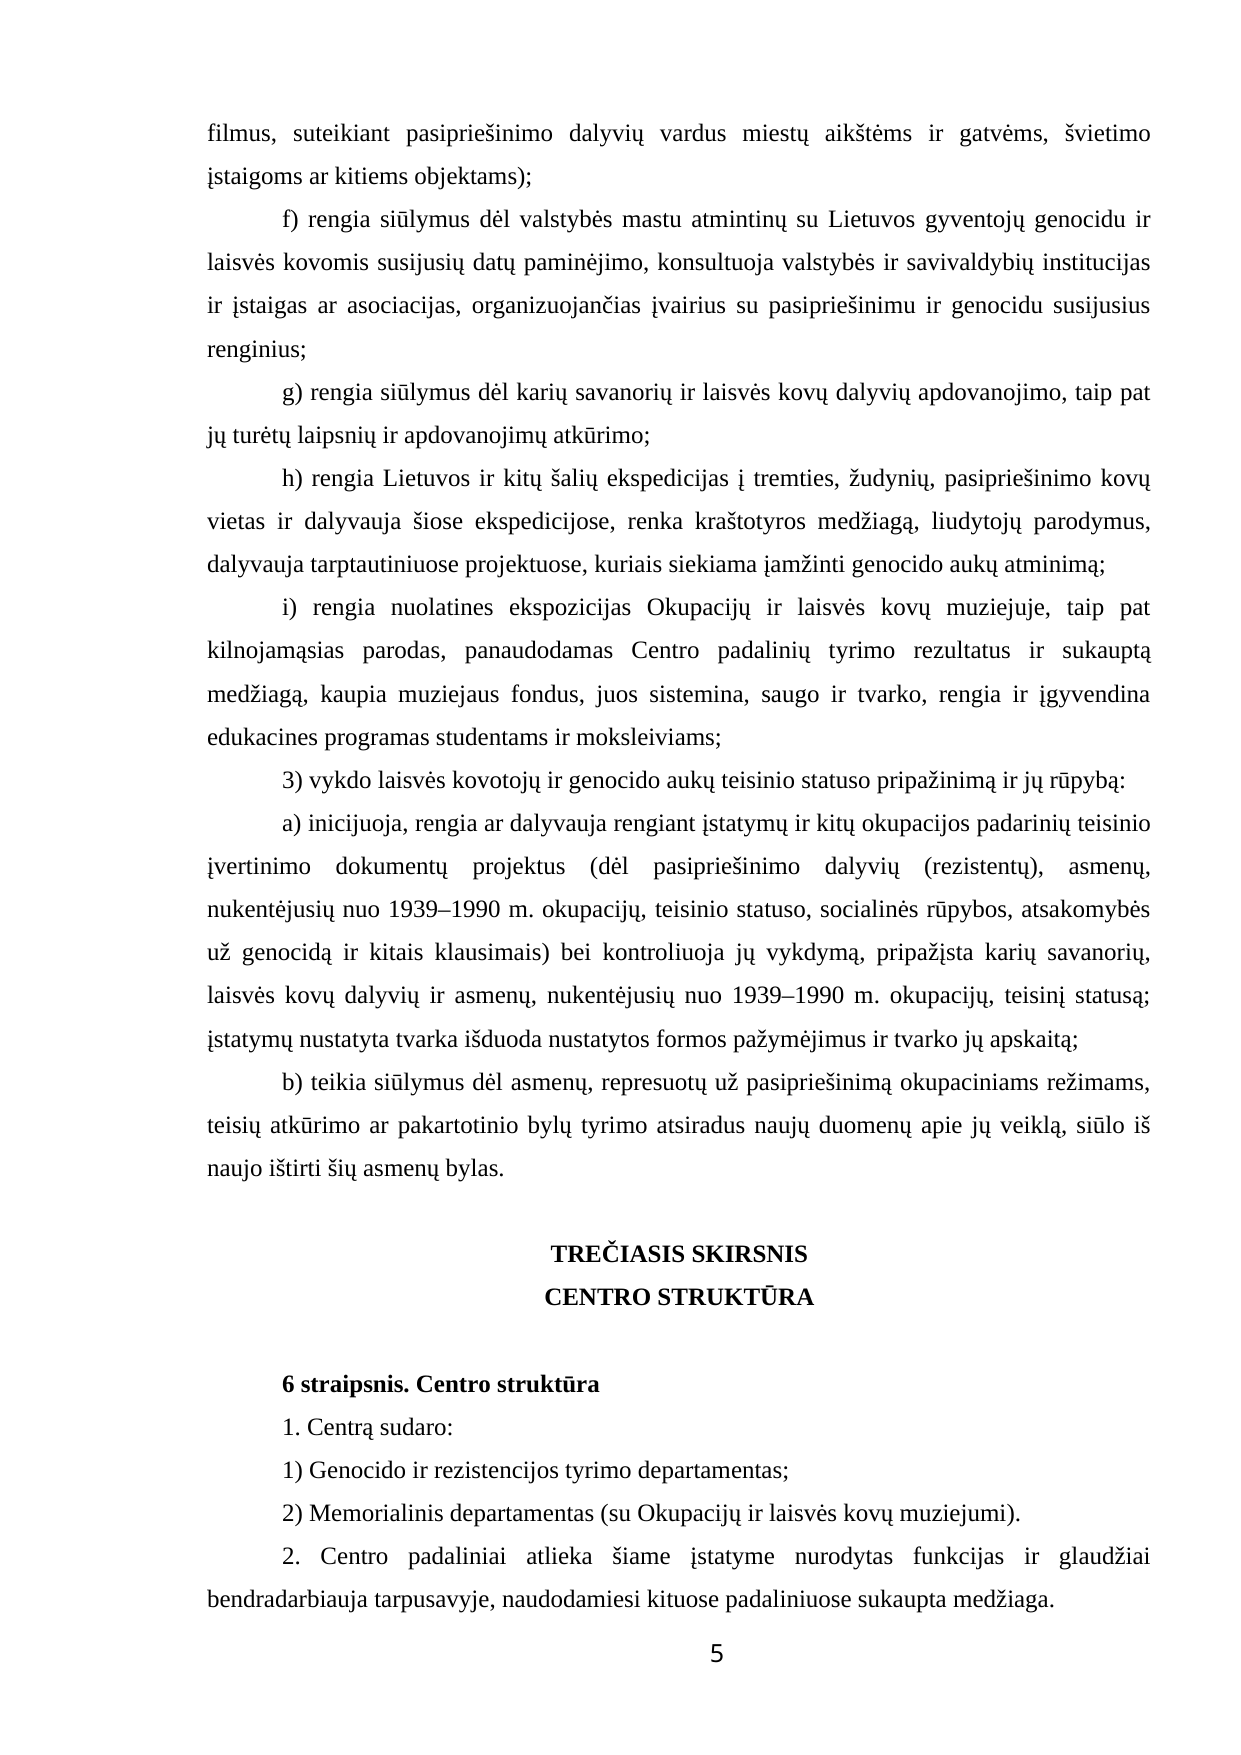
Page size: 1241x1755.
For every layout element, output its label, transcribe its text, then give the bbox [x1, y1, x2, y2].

text CENTRO STRUKTŪRA [207, 1282, 1152, 1311]
text filmus, suteikiant pasipriešinimo dalyvių vardus miestų aikštėms ir gatvėms, švietimo įstaigoms ar kitiems objektams); [207, 118, 1152, 190]
text a) inicijuoja, rengia ar dalyvauja rengiant įstatymų ir kitų okupacijos padarinių teisinio įvertinimo dokumentų projektus (dėl pasipriešinimo dalyvių (rezistentų), asmenų, nukentėjusių nuo 1939–1990 m. okupacijų, teisinio statuso, socialinės rūpybos, atsakomybės už genocidą ir kitais klausimais) bei kontroliuoja jų vykdymą, pripažįsta karių savanorių, laisvės kovų dalyvių ir asmenų, nukentėjusių nuo 1939–1990 m. okupacijų, teisinį statusą; įstatymų nustatyta tvarka išduoda nustatytos formos pažymėjimus ir tvarko jų apskaitą; [207, 808, 1152, 1052]
text b) teikia siūlymus dėl asmenų, represuotų už pasipriešinimą okupaciniams režimams, teisių atkūrimo ar pakartotinio bylų tyrimo atsiradus naujų duomenų apie jų veiklą, siūlo iš naujo ištirti šių asmenų bylas. [207, 1067, 1152, 1182]
text 2) Memorialinis departamentas (su Okupacijų ir laisvės kovų muziejumi). [207, 1498, 1152, 1527]
text 6 straipsnis. Centro struktūra [207, 1369, 1152, 1397]
text TREČIASIS SKIRSNIS [207, 1239, 1152, 1268]
text f) rengia siūlymus dėl valstybės mastu atmintinų su Lietuvos gyventojų genocidu ir laisvės kovomis susijusių datų paminėjimo, konsultuoja valstybės ir savivaldybių institucijas ir įstaigas ar asociacijas, organizuojančias įvairius su pasipriešinimu ir genocidu susijusius renginius; [207, 204, 1152, 362]
text 2. Centro padaliniai atlieka šiame įstatyme nurodytas funkcijas ir glaudžiai bendradarbiauja tarpusavyje, naudodamiesi kituose padaliniuose sukaupta medžiaga. [207, 1541, 1152, 1613]
text 3) vykdo laisvės kovotojų ir genocido aukų teisinio statuso pripažinimą ir jų rūpybą: [207, 765, 1152, 794]
text i) rengia nuolatines ekspozicijas Okupacijų ir laisvės kovų muziejuje, taip pat kilnojamąsias parodas, panaudodamas Centro padalinių tyrimo rezultatus ir sukauptą medžiagą, kaupia muziejaus fondus, juos sistemina, saugo ir tvarko, rengia ir įgyvendina edukacines programas studentams ir moksleiviams; [207, 592, 1152, 751]
text h) rengia Lietuvos ir kitų šalių ekspedicijas į tremties, žudynių, pasipriešinimo kovų vietas ir dalyvauja šiose ekspedicijose, renka kraštotyros medžiagą, liudytojų parodymus, dalyvauja tarptautiniuose projektuose, kuriais siekiama įamžinti genocido aukų atminimą; [207, 463, 1152, 578]
text 1) Genocido ir rezistencijos tyrimo departamentas; [207, 1455, 1152, 1484]
text g) rengia siūlymus dėl karių savanorių ir laisvės kovų dalyvių apdovanojimo, taip pat jų turėtų laipsnių ir apdovanojimų atkūrimo; [207, 377, 1152, 449]
text 1. Centrą sudaro: [207, 1412, 1152, 1441]
